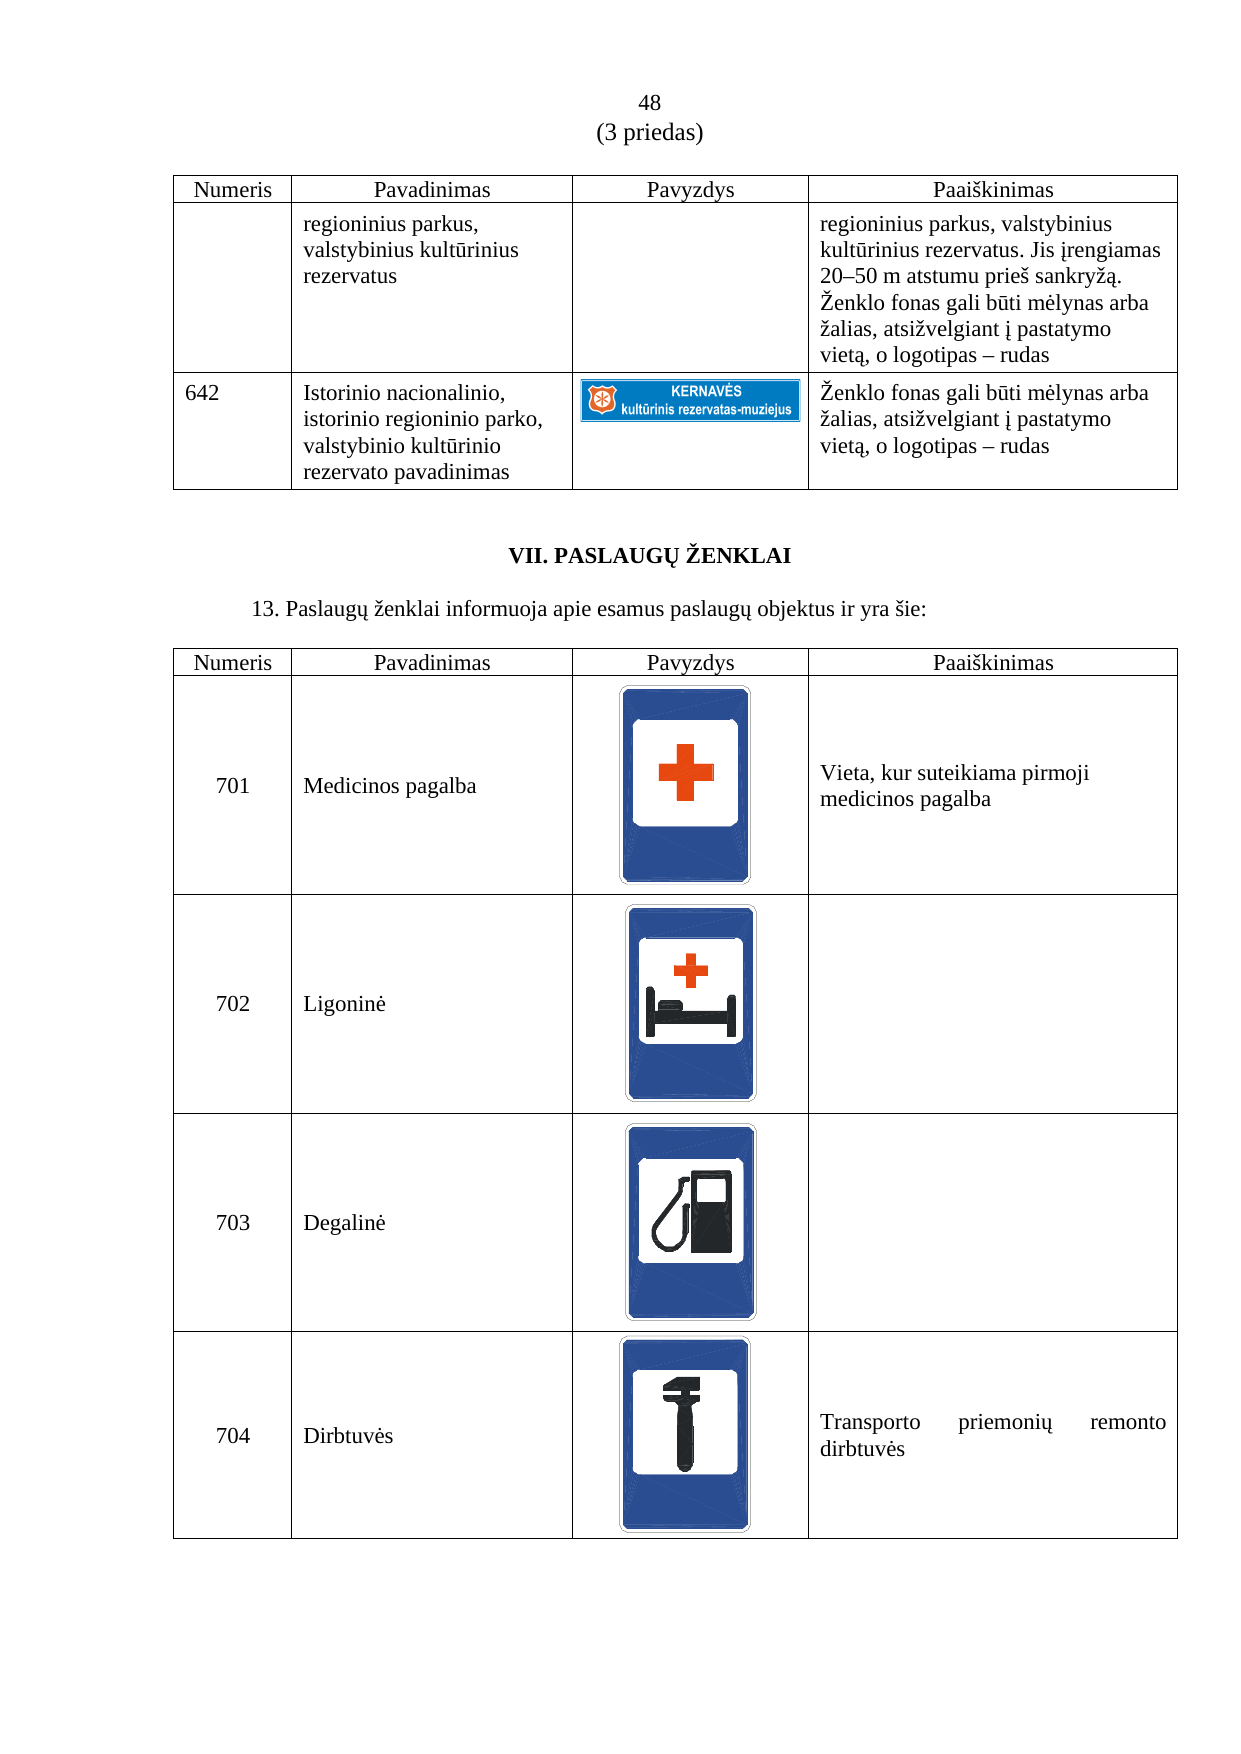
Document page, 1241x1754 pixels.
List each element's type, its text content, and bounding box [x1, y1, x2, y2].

text 13. Paslaugų ženklai informuoja apie esamus paslaugų objektus ir yra šie: [177, 595, 1122, 622]
table_header Pavyzdys [573, 176, 808, 202]
table_cell 704 [174, 1332, 291, 1538]
text VII. Paslaugų ženklai [177, 542, 1122, 569]
table_cell [174, 203, 291, 372]
table_cell Transporto priemonių remonto dirbtuvės [809, 1332, 1177, 1538]
table_cell 701 [174, 676, 291, 894]
table_cell [573, 203, 808, 372]
table_cell regioninius parkus, valstybinius kultūrinius rezervatus [292, 203, 572, 372]
table_cell 642 [174, 373, 291, 489]
table_cell [573, 1332, 808, 1538]
table_cell [809, 1114, 1177, 1331]
table_header Numeris [174, 176, 291, 202]
table_header Paaiškinimas [809, 649, 1177, 675]
table_cell Vieta, kur suteikiama pirmoji medicinos pagalba [809, 676, 1177, 894]
table_cell Istorinio nacionalinio, istorinio regioninio parko, valstybinio kultūrinio rezervato pavadinimas [292, 373, 572, 489]
table_cell Ženklo fonas gali būti mėlynas arba žalias, atsižvelgiant į pastatymo vietą, o logotipas – rudas [809, 373, 1177, 489]
table_header Numeris [174, 649, 291, 675]
table_header Pavadinimas [292, 649, 572, 675]
table_cell [573, 373, 808, 489]
table_cell [573, 676, 808, 894]
table_header Paaiškinimas [809, 176, 1177, 202]
table_cell Degalinė [292, 1114, 572, 1331]
table_header Pavyzdys [573, 649, 808, 675]
table_cell [573, 1114, 808, 1331]
table_cell [573, 895, 808, 1112]
table_cell 702 [174, 895, 291, 1112]
table_cell 703 [174, 1114, 291, 1331]
table_cell Ligoninė [292, 895, 572, 1112]
table_cell Dirbtuvės [292, 1332, 572, 1538]
table_header Pavadinimas [292, 176, 572, 202]
table_cell Medicinos pagalba [292, 676, 572, 894]
table_cell regioninius parkus, valstybinius kultū­rinius rezervatus. Jis įrengiamas 20–50 m atstumu prieš sankryžą. Ženklo fonas gali būti mėlynas arba žalias, atsižvelgiant į pastatymo vietą, o logotipas – rudas [809, 203, 1177, 372]
table_cell [809, 895, 1177, 1112]
